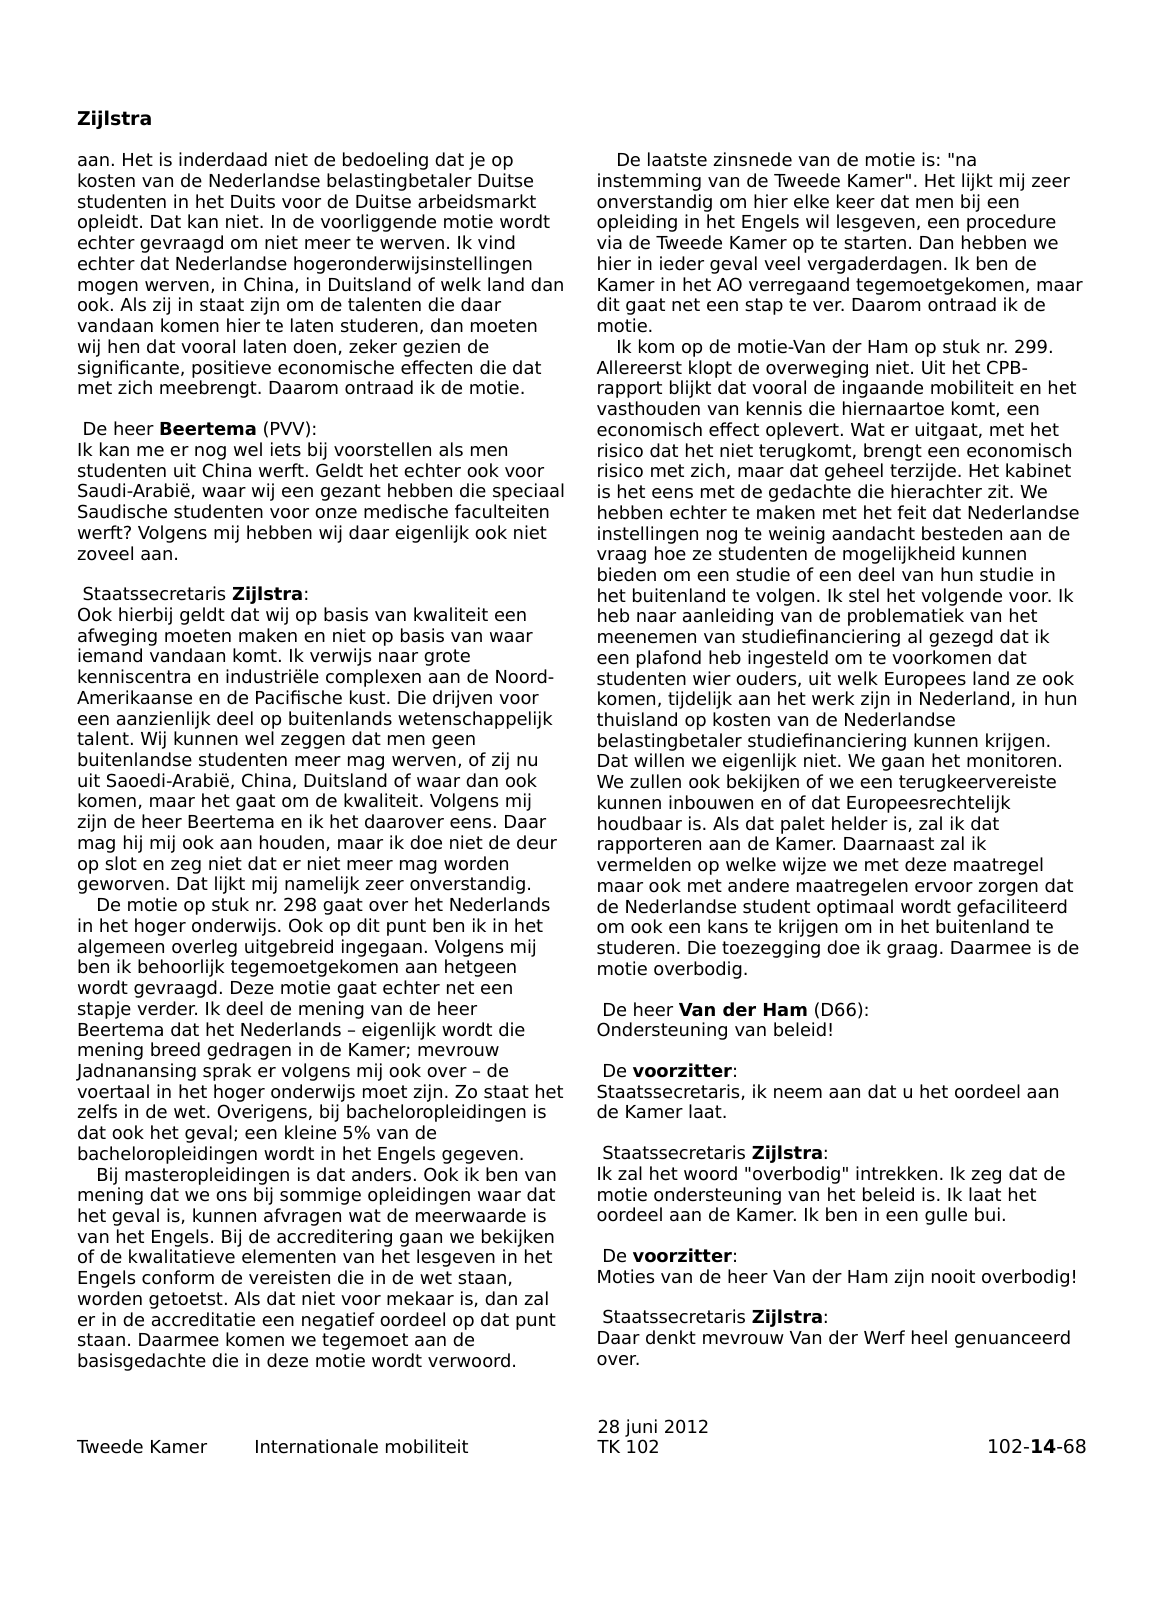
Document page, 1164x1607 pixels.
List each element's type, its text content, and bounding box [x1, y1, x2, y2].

text Ik kan me er nog wel iets bij voorstellen als men studenten uit China werft. Geldt het echter ook voor Saudi-Arabië, waar wij een gezant hebben die speciaal Saudische studenten voor onze medische faculteiten werft? Volgens mij hebben wij daar eigenlijk ook niet zoveel aan. [77, 440, 567, 564]
text aan. Het is inderdaad niet de bedoeling dat je op kosten van de Nederlandse belastingbetaler Duitse studenten in het Duits voor de Duitse arbeidsmarkt opleidt. Dat kan niet. In de voorliggende motie wordt echter gevraagd om niet meer te werven. Ik vind echter dat Nederlandse hogeronderwijsinstellingen mogen werven, in China, in Duitsland of welk land dan ook. Als zij in staat zijn om de talenten die daar vandaan komen hier te laten studeren, dan moeten wij hen dat vooral laten doen, zeker gezien de significante, positieve economische effecten die dat met zich meebrengt. Daarom ontraad ik de motie. [77, 150, 567, 399]
text Moties van de heer Van der Ham zijn nooit overbodig! [596, 1267, 1087, 1287]
text Ik kom op de motie-Van der Ham op stuk nr. 299. Allereerst klopt de overweging niet. Uit het CPB-rapport blijkt dat vooral de ingaande mobiliteit en het vasthouden van kennis die hiernaartoe komt, een economisch effect oplevert. Wat er uitgaat, met het risico dat het niet terugkomt, brengt een economisch risico met zich, maar dat geheel terzijde. Het kabinet is het eens met de gedachte die hierachter zit. We hebben echter te maken met het feit dat Nederlandse instellingen nog te weinig aandacht besteden aan de vraag hoe ze studenten de mogelijkheid kunnen bieden om een studie of een deel van hun studie in het buitenland te volgen. Ik stel het volgende voor. Ik heb naar aanleiding van de problematiek van het meenemen van studiefinanciering al gezegd dat ik een plafond heb ingesteld om te voorkomen dat studenten wier ouders, uit welk Europees land ze ook komen, tijdelijk aan het werk zijn in Nederland, in hun thuisland op kosten van de Nederlandse belastingbetaler studiefinanciering kunnen krijgen. Dat willen we eigenlijk niet. We gaan het monitoren. We zullen ook bekijken of we een terugkeervereiste kunnen inbouwen en of dat Europeesrechtelijk houdbaar is. Als dat palet helder is, zal ik dat rapporteren aan de Kamer. Daarnaast zal ik vermelden op welke wijze we met deze maatregel maar ook met andere maatregelen ervoor zorgen dat de Nederlandse student optimaal wordt gefaciliteerd om ook een kans te krijgen om in het buitenland te studeren. Die toezegging doe ik graag. Daarmee is de motie overbodig. [596, 337, 1087, 979]
text Staatssecretaris Zijlstra: [596, 1307, 1087, 1328]
text Ondersteuning van beleid! [596, 1020, 1087, 1041]
text Ik zal het woord "overbodig" intrekken. Ik zeg dat de motie ondersteuning van het beleid is. Ik laat het oordeel aan de Kamer. Ik ben in een gulle bui. [596, 1164, 1087, 1226]
text Staatssecretaris, ik neem aan dat u het oordeel aan de Kamer laat. [596, 1082, 1087, 1123]
text Bij masteropleidingen is dat anders. Ook ik ben van mening dat we ons bij sommige opleidingen waar dat het geval is, kunnen afvragen wat de meerwaarde is van het Engels. Bij de accreditering gaan we bekijken of de kwalitatieve elementen van het lesgeven in het Engels conform de vereisten die in de wet staan, worden getoetst. Als dat niet voor mekaar is, dan zal er in de accreditatie een negatief oordeel op dat punt staan. Daarmee komen we tegemoet aan de basisgedachte die in deze motie wordt verwoord. [77, 1164, 567, 1372]
text Staatssecretaris Zijlstra: [77, 584, 567, 605]
text De heer Van der Ham (D66): [596, 999, 1087, 1020]
text Staatssecretaris Zijlstra: [596, 1143, 1087, 1164]
text De motie op stuk nr. 298 gaat over het Nederlands in het hoger onderwijs. Ook op dit punt ben ik in het algemeen overleg uitgebreid ingegaan. Volgens mij ben ik behoorlijk tegemoetgekomen aan hetgeen wordt gevraagd. Deze motie gaat echter net een stapje verder. Ik deel de mening van de heer Beertema dat het Nederlands – eigenlijk wordt die mening breed gedragen in de Kamer; mevrouw Jadnanansing sprak er volgens mij ook over – de voertaal in het hoger onderwijs moet zijn. Zo staat het zelfs in de wet. Overigens, bij bacheloropleidingen is dat ook het geval; een kleine 5% van de bacheloropleidingen wordt in het Engels gegeven. [77, 895, 567, 1164]
text De laatste zinsnede van de motie is: "na instemming van de Tweede Kamer". Het lijkt mij zeer onverstandig om hier elke keer dat men bij een opleiding in het Engels wil lesgeven, een procedure via de Tweede Kamer op te starten. Dan hebben we hier in ieder geval veel vergaderdagen. Ik ben de Kamer in het AO verregaand tegemoetgekomen, maar dit gaat net een stap te ver. Daarom ontraad ik de motie. [596, 150, 1087, 337]
text Daar denkt mevrouw Van der Werf heel genuanceerd over. [596, 1328, 1087, 1369]
text De heer Beertema (PVV): [77, 419, 567, 440]
text Ook hierbij geldt dat wij op basis van kwaliteit een afweging moeten maken en niet op basis van waar iemand vandaan komt. Ik verwijs naar grote kenniscentra en industriële complexen aan de Noord-Amerikaanse en de Pacifische kust. Die drijven voor een aanzienlijk deel op buitenlands wetenschappelijk talent. Wij kunnen wel zeggen dat men geen buitenlandse studenten meer mag werven, of zij nu uit Saoedi-Arabië, China, Duitsland of waar dan ook komen, maar het gaat om de kwaliteit. Volgens mij zijn de heer Beertema en ik het daarover eens. Daar mag hij mij ook aan houden, maar ik doe niet de deur op slot en zeg niet dat er niet meer mag worden geworven. Dat lijkt mij namelijk zeer onverstandig. [77, 605, 567, 895]
text De voorzitter: [596, 1061, 1087, 1082]
text De voorzitter: [596, 1246, 1087, 1267]
